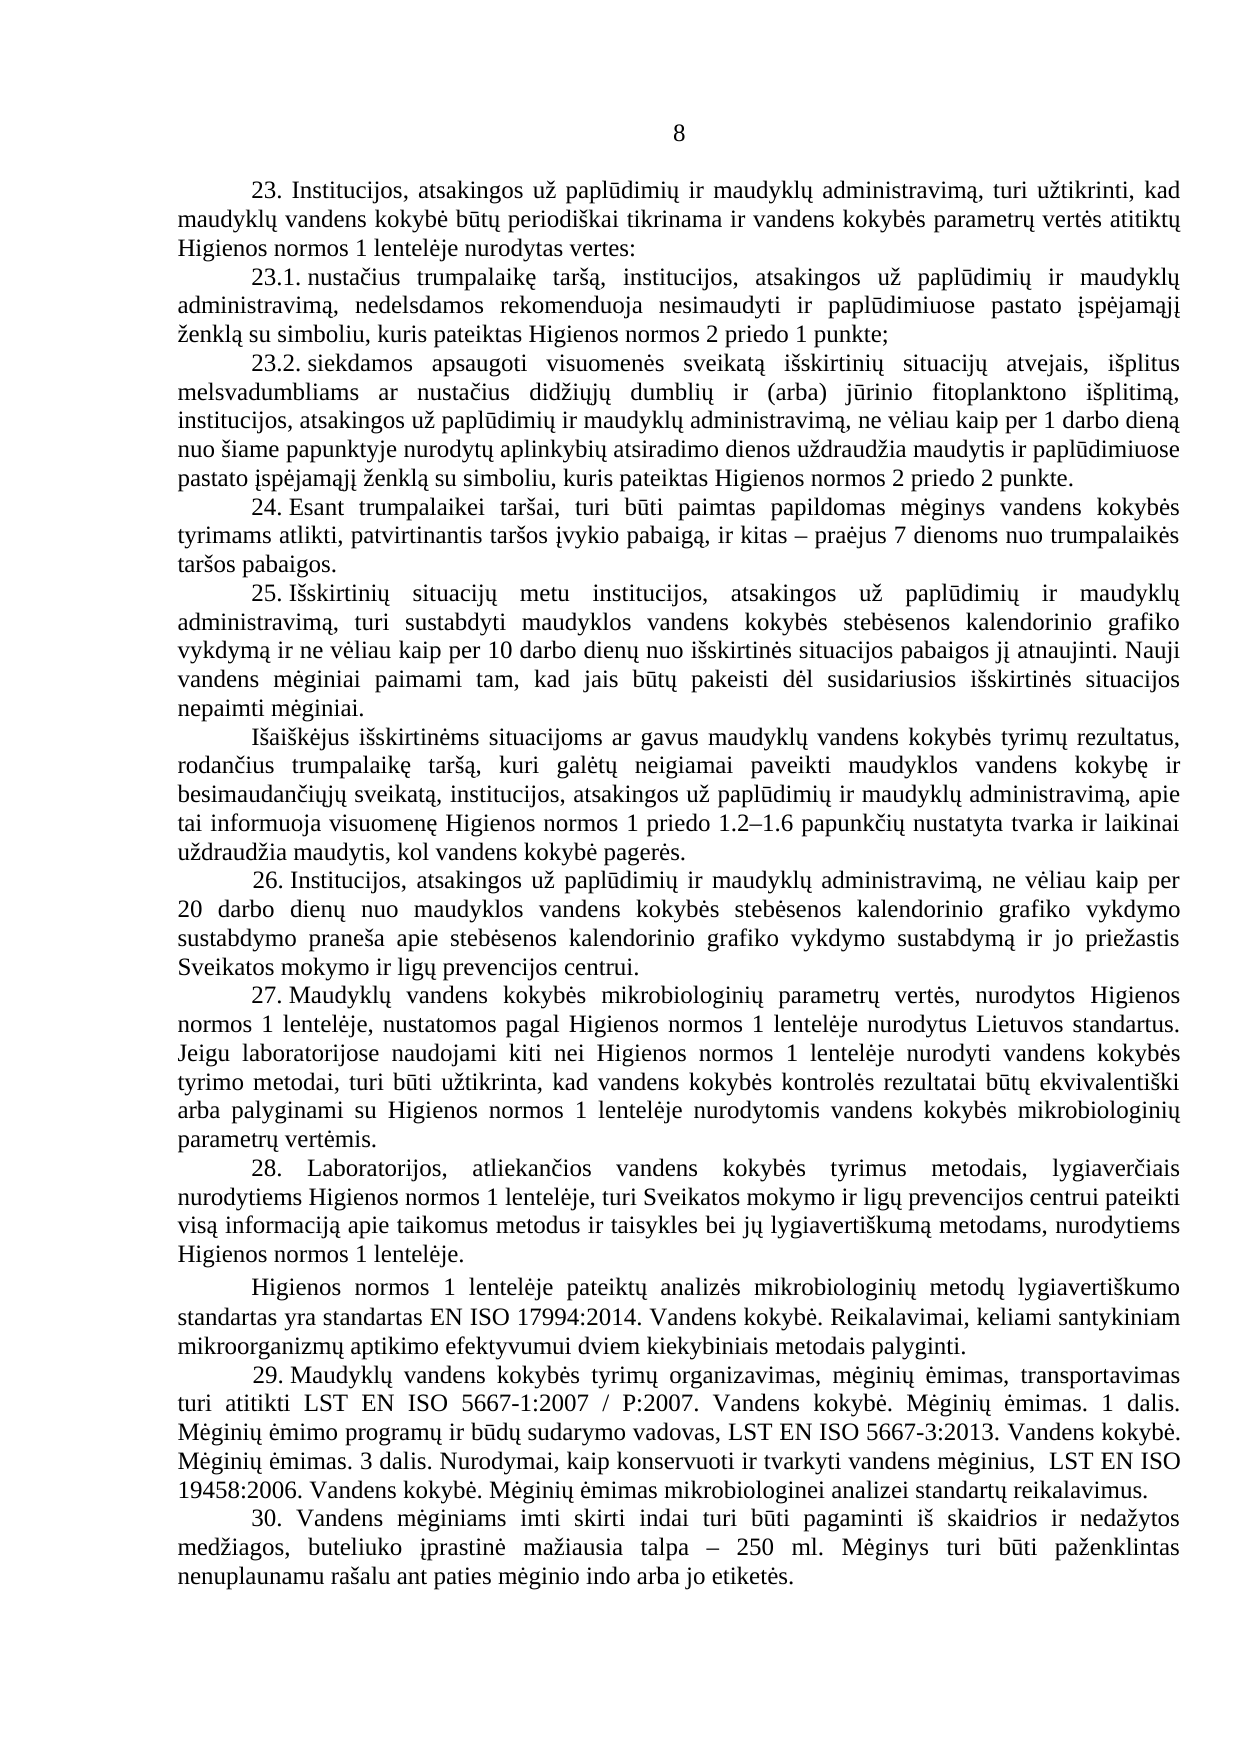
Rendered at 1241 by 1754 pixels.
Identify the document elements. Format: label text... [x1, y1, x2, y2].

text 23.1. nustačius trumpalaikę taršą, institucijos, atsakingos už paplūdimių ir maudyklų administravimą, nedelsdamos rekomenduoja nesimaudyti ir paplūdimiuose pastato įspėjamąjį ženklą su simboliu, kuris pateiktas Higienos normos 2 priedo 1 punkte; [177, 262, 1181, 348]
text 24. Esant trumpalaikei taršai, turi būti paimtas papildomas mėginys vandens kokybės tyrimams atlikti, patvirtinantis taršos įvykio pabaigą, ir kitas – praėjus 7 dienoms nuo trumpalaikės taršos pabaigos. [177, 492, 1181, 578]
text 27. Maudyklų vandens kokybės mikrobiologinių parametrų vertės, nurodytos Higienos normos 1 lentelėje, nustatomos pagal Higienos normos 1 lentelėje nurodytus Lietuvos standartus. Jeigu laboratorijose naudojami kiti nei Higienos normos 1 lentelėje nurodyti vandens kokybės tyrimo metodai, turi būti užtikrinta, kad vandens kokybės kontrolės rezultatai būtų ekvivalentiški arba palyginami su Higienos normos 1 lentelėje nurodytomis vandens kokybės mikrobiologinių parametrų vertėmis. [177, 981, 1181, 1153]
text Išaiškėjus išskirtinėms situacijoms ar gavus maudyklų vandens kokybės tyrimų rezultatus, rodančius trumpalaikę taršą, kuri galėtų neigiamai paveikti maudyklos vandens kokybę ir besimaudančiųjų sveikatą, institucijos, atsakingos už paplūdimių ir maudyklų administravimą, apie tai informuoja visuomenę Higienos normos 1 priedo 1.2–1.6 papunkčių nustatyta tvarka ir laikinai uždraudžia maudytis, kol vandens kokybė pagerės. [177, 722, 1181, 866]
text Higienos normos 1 lentelėje pateiktų analizės mikrobiologinių metodų lygiavertiškumo standartas yra standartas EN ISO 17994:2014. Vandens kokybė. Reikalavimai, keliami santykiniam mikroorganizmų aptikimo efektyvumui dviem kiekybiniais metodais palyginti. [177, 1268, 1181, 1360]
text 23. Institucijos, atsakingos už paplūdimių ir maudyklų administravimą, turi užtikrinti, kad maudyklų vandens kokybė būtų periodiškai tikrinama ir vandens kokybės parametrų vertės atitiktų Higienos normos 1 lentelėje nurodytas vertes: [177, 176, 1181, 262]
text 30. Vandens mėginiams imti skirti indai turi būti pagaminti iš skaidrios ir nedažytos medžiagos, buteliuko įprastinė mažiausia talpa – 250 ml. Mėginys turi būti paženklintas nenuplaunamu rašalu ant paties mėginio indo arba jo etiketės. [177, 1503, 1181, 1590]
text 23.2. siekdamos apsaugoti visuomenės sveikatą išskirtinių situacijų atvejais, išplitus melsvadumbliams ar nustačius didžiųjų dumblių ir (arba) jūrinio fitoplanktono išplitimą, institucijos, atsakingos už paplūdimių ir maudyklų administravimą, ne vėliau kaip per 1 darbo dieną nuo šiame papunktyje nurodytų aplinkybių atsiradimo dienos uždraudžia maudytis ir paplūdimiuose pastato įspėjamąjį ženklą su simboliu, kuris pateiktas Higienos normos 2 priedo 2 punkte. [177, 348, 1181, 492]
text 29. Maudyklų vandens kokybės tyrimų organizavimas, mėginių ėmimas, transportavimas turi atitikti LST EN ISO 5667-1:2007 / P:2007. Vandens kokybė. Mėginių ėmimas. 1 dalis. Mėginių ėmimo programų ir būdų sudarymo vadovas, LST EN ISO 5667-3:2013. Vandens kokybė. Mėginių ėmimas. 3 dalis. Nurodymai, kaip konservuoti ir tvarkyti vandens mėginius, LST EN ISO 19458:2006. Vandens kokybė. Mėginių ėmimas mikrobiologinei analizei standartų reikalavimus. [177, 1360, 1181, 1503]
text 28. Laboratorijos, atliekančios vandens kokybės tyrimus metodais, lygiaverčiais nurodytiems Higienos normos 1 lentelėje, turi Sveikatos mokymo ir ligų prevencijos centrui pateikti visą informaciją apie taikomus metodus ir taisykles bei jų lygiavertiškumą metodams, nurodytiems Higienos normos 1 lentelėje. [177, 1153, 1181, 1268]
text 26. Institucijos, atsakingos už paplūdimių ir maudyklų administravimą, ne vėliau kaip per 20 darbo dienų nuo maudyklos vandens kokybės stebėsenos kalendorinio grafiko vykdymo sustabdymo praneša apie stebėsenos kalendorinio grafiko vykdymo sustabdymą ir jo priežastis Sveikatos mokymo ir ligų prevencijos centrui. [177, 866, 1181, 981]
text 25. Išskirtinių situacijų metu institucijos, atsakingos už paplūdimių ir maudyklų administravimą, turi sustabdyti maudyklos vandens kokybės stebėsenos kalendorinio grafiko vykdymą ir ne vėliau kaip per 10 darbo dienų nuo išskirtinės situacijos pabaigos jį atnaujinti. Nauji vandens mėginiai paimami tam, kad jais būtų pakeisti dėl susidariusios išskirtinės situacijos nepaimti mėginiai. [177, 578, 1181, 722]
